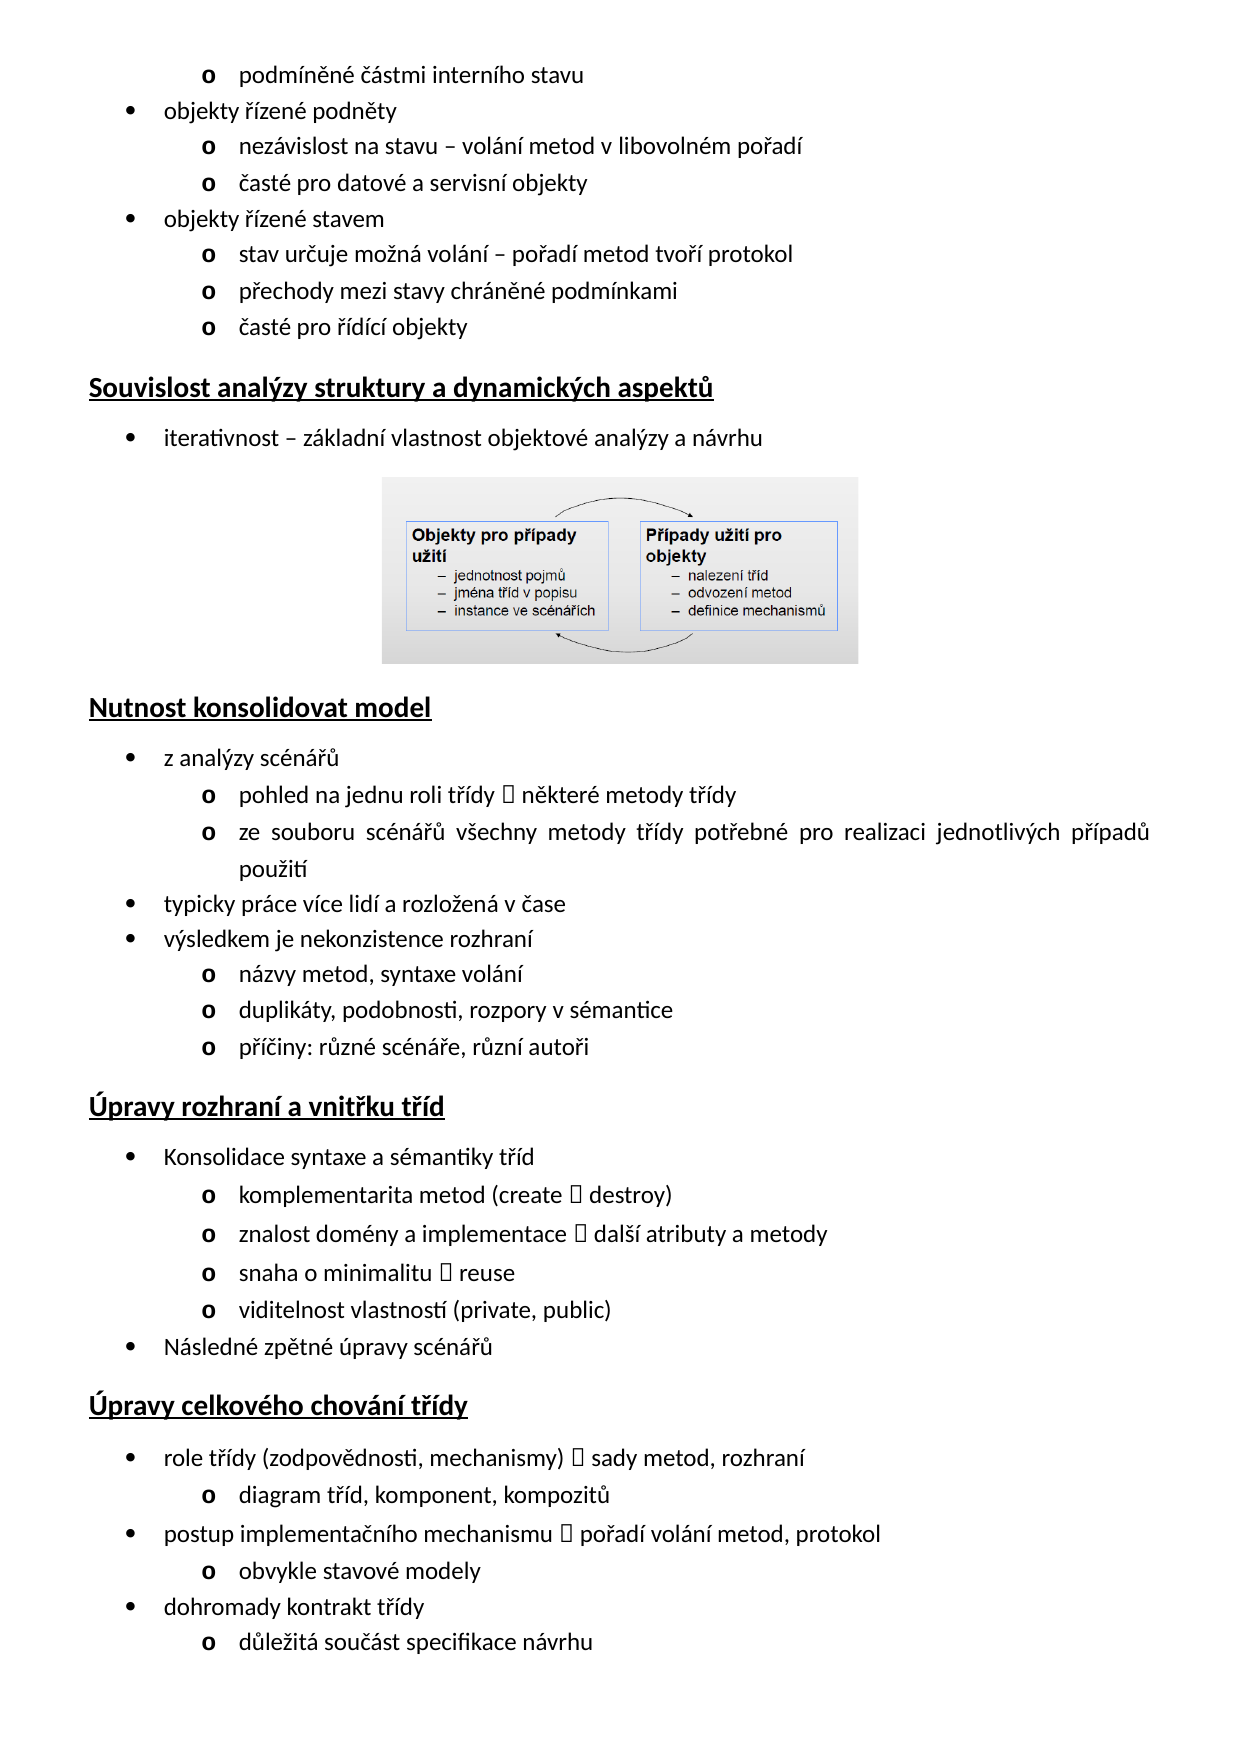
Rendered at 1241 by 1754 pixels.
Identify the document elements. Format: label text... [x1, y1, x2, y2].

list komplementarita metod (create  destroy) [201, 1176, 1152, 1211]
list duplikáty, podobnosti, rozpory v sémantice [201, 994, 1152, 1026]
subtitle Úpravy rozhraní a vnitřku tříd [88, 1088, 1152, 1123]
list objekty řízené podněty [126, 96, 1152, 126]
subtitle Úpravy celkového chování třídy [88, 1387, 1152, 1422]
subtitle Nutnost konsolidovat model [88, 689, 1152, 724]
list pohled na jednu roli třídy  některé metody třídy [201, 777, 1152, 811]
list Následné zpětné úpravy scénářů [126, 1331, 1152, 1361]
list důležitá součást specifikace návrhu [201, 1626, 1152, 1658]
subtitle Souvislost analýzy struktury a dynamických aspektů [88, 369, 1152, 404]
list z analýzy scénářů [126, 742, 1152, 773]
list znalost domény a implementace  další atributy a metody [201, 1216, 1152, 1250]
list stav určuje možná volání – pořadí metod tvoří protokol [201, 238, 1152, 270]
list dohromady kontrakt třídy [126, 1591, 1152, 1622]
list časté pro datové a servisní objekty [201, 167, 1152, 199]
list diagram tříd, komponent, kompozitů [201, 1479, 1152, 1511]
list snaha o minimalitu  reuse [201, 1255, 1152, 1289]
list názvy metod, syntaxe volání [201, 958, 1152, 989]
list přechody mezi stavy chráněné podmínkami [201, 275, 1152, 307]
list výsledkem je nekonzistence rozhraní [126, 923, 1152, 953]
list typicky práce více lidí a rozložená v čase [126, 888, 1152, 918]
list viditelnost vlastností (private, public) [201, 1294, 1152, 1326]
list podmíněné částmi interního stavu [201, 59, 1152, 91]
list ze souboru scénářů všechny metody třídy potřebné pro realizaci jednotlivých případů použití [201, 816, 1152, 883]
list role třídy (zodpovědnosti, mechanismy)  sady metod, rozhraní [126, 1440, 1152, 1474]
picture [381, 477, 859, 664]
list nezávislost na stavu – volání metod v libovolném pořadí [201, 131, 1152, 162]
list Konsolidace syntaxe a sémantiky tříd [126, 1141, 1152, 1172]
list časté pro řídící objekty [201, 311, 1152, 343]
list příčiny: různé scénáře, různí autoři [201, 1031, 1152, 1062]
list iterativnost – základní vlastnost objektové analýzy a návrhu [126, 422, 1152, 452]
list objekty řízené stavem [126, 203, 1152, 234]
list obvykle stavové modely [201, 1555, 1152, 1587]
list postup implementačního mechanismu  pořadí volání metod, protokol [126, 1516, 1152, 1550]
